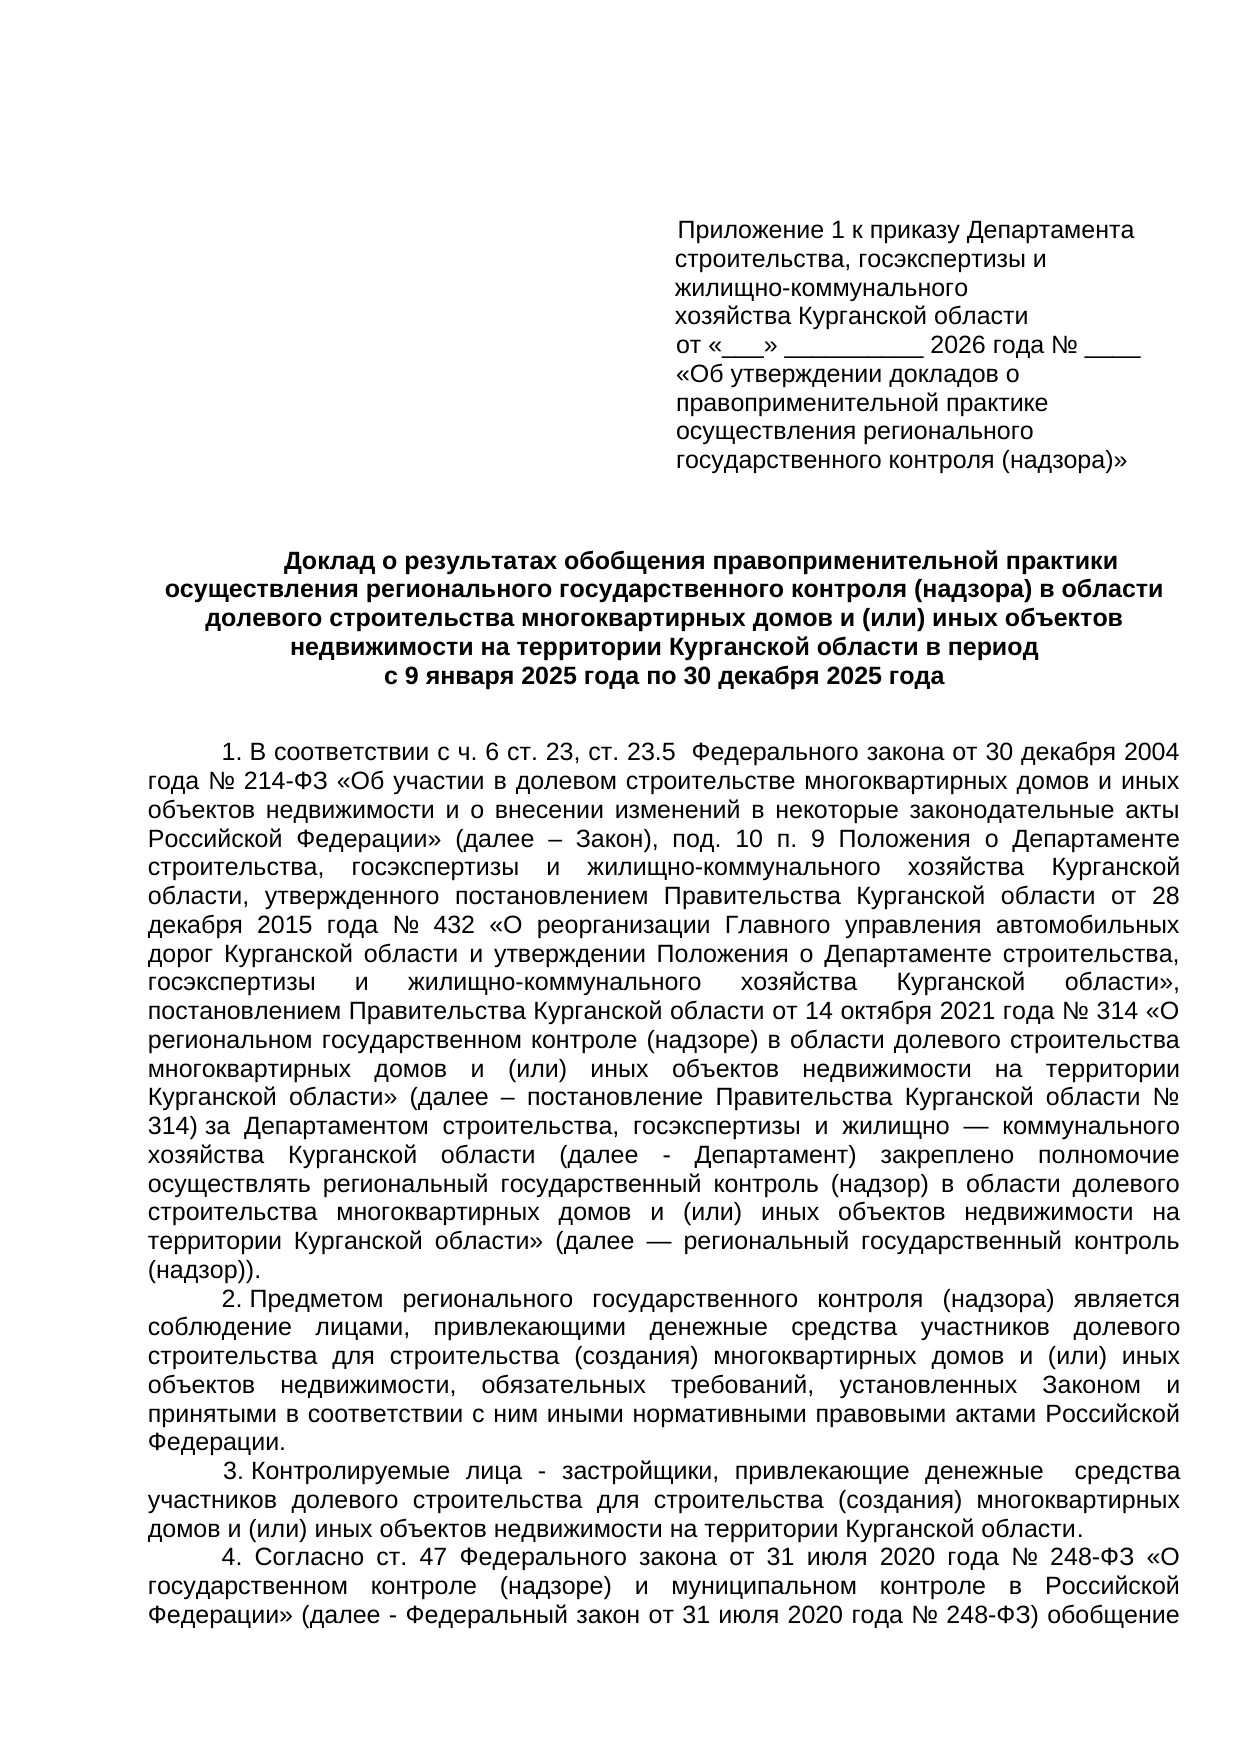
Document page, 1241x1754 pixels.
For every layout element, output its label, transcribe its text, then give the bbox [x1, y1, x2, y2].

text «Об утверждении докладов о правоприменительной практике осуществления регионального государственного контроля (надзора)» [676, 359, 1181, 474]
text Приложение 1 к приказу Департамента [148, 215, 1181, 244]
text 3. Контролируемые лица - застройщики, привлекающие денежные средства участников долевого строительства для строительства (создания) многоквартирных домов и (или) иных объектов недвижимости на территории Курганской области. [148, 1456, 1181, 1542]
text хозяйства Курганской области [148, 301, 1181, 330]
text Доклад о результатах обобщения правоприменительной практики осуществления регионального государственного контроля (надзора) в области долевого строительства многоквартирных домов и (или) иных объектов недвижимости на территории Курганской области в период с 9 января 2025 года по 30 декабря 2025 года [148, 546, 1181, 689]
text 2. Предметом регионального государственного контроля (надзора) является соблюдение лицами, привлекающими денежные средства участников долевого строительства для строительства (создания) многоквартирных домов и (или) иных объектов недвижимости, обязательных требований, установленных Законом и принятыми в соответствии с ним иными нормативными правовыми актами Российской Федерации. [148, 1283, 1181, 1456]
text строительства, госэкспертизы и [148, 244, 1181, 272]
text от «___» __________ 2026 года № ____ [676, 330, 1181, 359]
text 1. В соответствии с ч. 6 ст. 23, ст. 23.5 Федерального закона от 30 декабря 2004 года № 214-ФЗ «Об участии в долевом строительстве многоквартирных домов и иных объектов недвижимости и о внесении изменений в некоторые законодательные акты Российской Федерации» (далее – Закон), под. 10 п. 9 Положения о Департаменте строительства, госэкспертизы и жилищно-коммунального хозяйства Курганской области, утвержденного постановлением Правительства Курганской области от 28 декабря 2015 года № 432 «О реорганизации Главного управления автомобильных дорог Курганской области и утверждении Положения о Департаменте строительства, госэкспертизы и жилищно-коммунального хозяйства Курганской области», постановлением Правительства Курганской области от 14 октября 2021 года № 314 «О региональном государственном контроле (надзоре) в области долевого строительства многоквартирных домов и (или) иных объектов недвижимости на территории Курганской области» (далее – постановление Правительства Курганской области № 314) за Департаментом строительства, госэкспертизы и жилищно — коммунального хозяйства Курганской области (далее - Департамент) закреплено полномочие осуществлять региональный государственный контроль (надзор) в области долевого строительства многоквартирных домов и (или) иных объектов недвижимости на территории Курганской области» (далее — региональный государственный контроль (надзор)). [148, 737, 1181, 1283]
text жилищно-коммунального [148, 272, 1181, 301]
text 4. Согласно ст. 47 Федерального закона от 31 июля 2020 года № 248-ФЗ «О государственном контроле (надзоре) и муниципальном контроле в Российской Федерации» (далее - Федеральный закон от 31 июля 2020 года № 248-ФЗ) обобщение [148, 1542, 1181, 1628]
